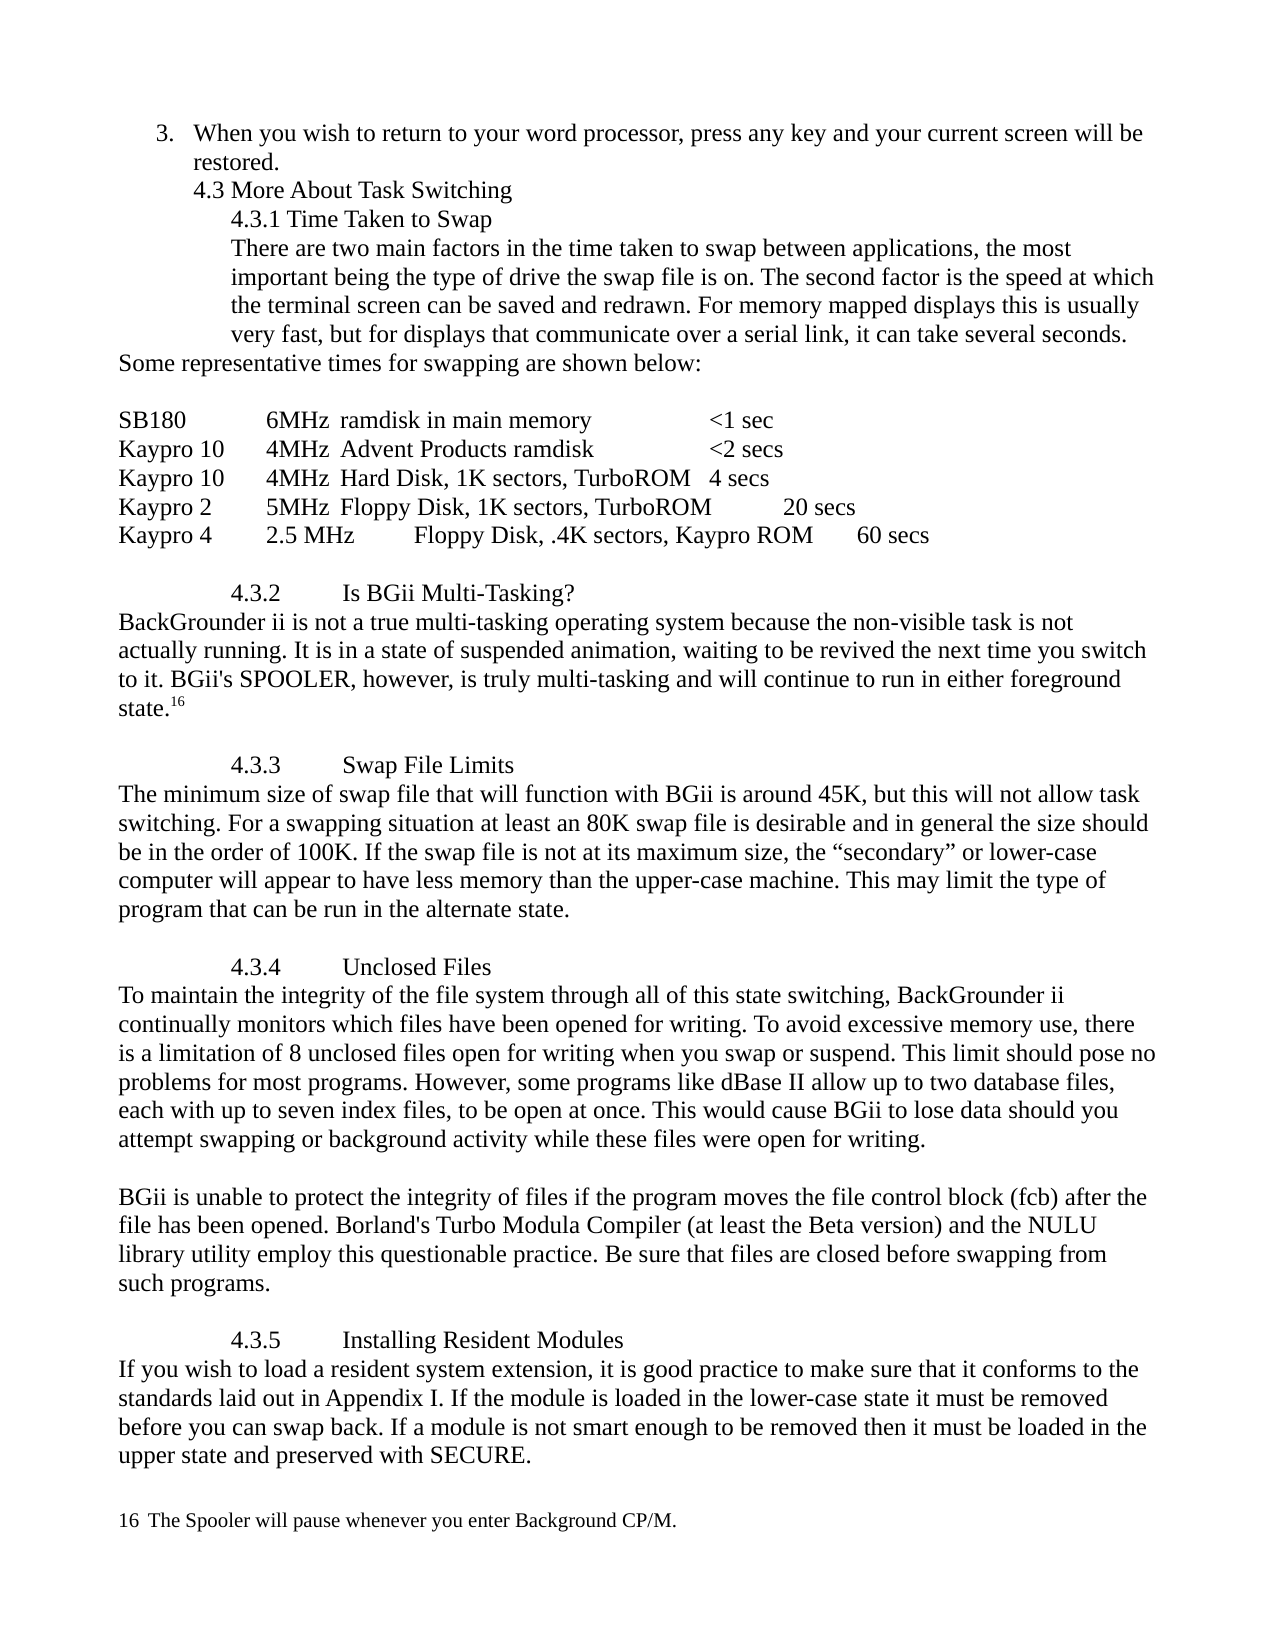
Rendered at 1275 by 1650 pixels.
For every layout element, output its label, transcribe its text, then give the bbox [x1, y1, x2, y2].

list 4.3.1 Time Taken to Swap [193, 204, 1157, 233]
list Swap File Limits [231, 751, 1157, 779]
list There are two main factors in the time taken to swap between applications, the most important being the type of drive the swap file is on. The second factor is the speed at which the terminal screen can be saved and redrawn. For memory mapped displays this is usually very fast, but for displays that communicate over a serial link, it can take several seconds. [193, 233, 1157, 348]
list Installing Resident Modules [231, 1326, 1157, 1354]
text Kaypro 4 2.5 MHz Floppy Disk, .4K sectors, Kaypro ROM 60 secs [118, 521, 1157, 549]
text The Spooler will pause whenever you enter Background CP/M. [118, 1508, 1157, 1532]
text Kaypro 10 4MHz Advent Products ramdisk <2 secs [118, 434, 1157, 463]
text The minimum size of swap file that will function with BGii is around 45K, but this will not allow task switching. For a swapping situation at least an 80K swap file is desirable and in general the size should be in the order of 100K. If the swap file is not at its maximum size, the “secondary” or lower-case computer will appear to have less memory than the upper-case machine. This may limit the type of program that can be run in the alternate state. [118, 779, 1157, 923]
text Some representative times for swapping are shown below: [118, 348, 1157, 377]
text If you wish to load a resident system extension, it is good practice to make sure that it conforms to the standards laid out in Appendix I. If the module is loaded in the lower-case state it must be removed before you can swap back. If a module is not smart enough to be removed then it must be loaded in the upper state and preserved with SECURE. [118, 1354, 1157, 1469]
text Kaypro 10 4MHz Hard Disk, 1K sectors, TurboROM 4 secs [118, 463, 1157, 492]
list Is BGii Multi-Tasking? [231, 578, 1157, 607]
text Kaypro 2 5MHz Floppy Disk, 1K sectors, TurboROM 20 secs [118, 492, 1157, 521]
list More About Task Switching [193, 176, 1157, 204]
text To maintain the integrity of the file system through all of this state switching, BackGrounder ii continually monitors which files have been opened for writing. To avoid excessive memory use, there is a limitation of 8 unclosed files open for writing when you swap or suspend. This limit should pose no problems for most programs. However, some programs like dBase II allow up to two database files, each with up to seven index files, to be open at once. This would cause BGii to lose data should you attempt swapping or background activity while these files were open for writing. [118, 981, 1157, 1153]
list When you wish to return to your word processor, press any key and your current screen will be restored. [156, 118, 1157, 176]
list Unclosed Files [231, 952, 1157, 981]
text SB180 6MHz ramdisk in main memory <1 sec [118, 406, 1157, 434]
text BackGrounder ii is not a true multi-tasking operating system because the non-visible task is not actually running. It is in a state of suspended animation, waiting to be revived the next time you switch to it. BGii's SPOOLER, however, is truly multi-tasking and will continue to run in either foreground state. [118, 607, 1157, 722]
text BGii is unable to protect the integrity of files if the program moves the file control block (fcb) after the file has been opened. Borland's Turbo Modula Compiler (at least the Beta version) and the NULU library utility employ this questionable practice. Be sure that files are closed before swapping from such programs. [118, 1182, 1157, 1297]
